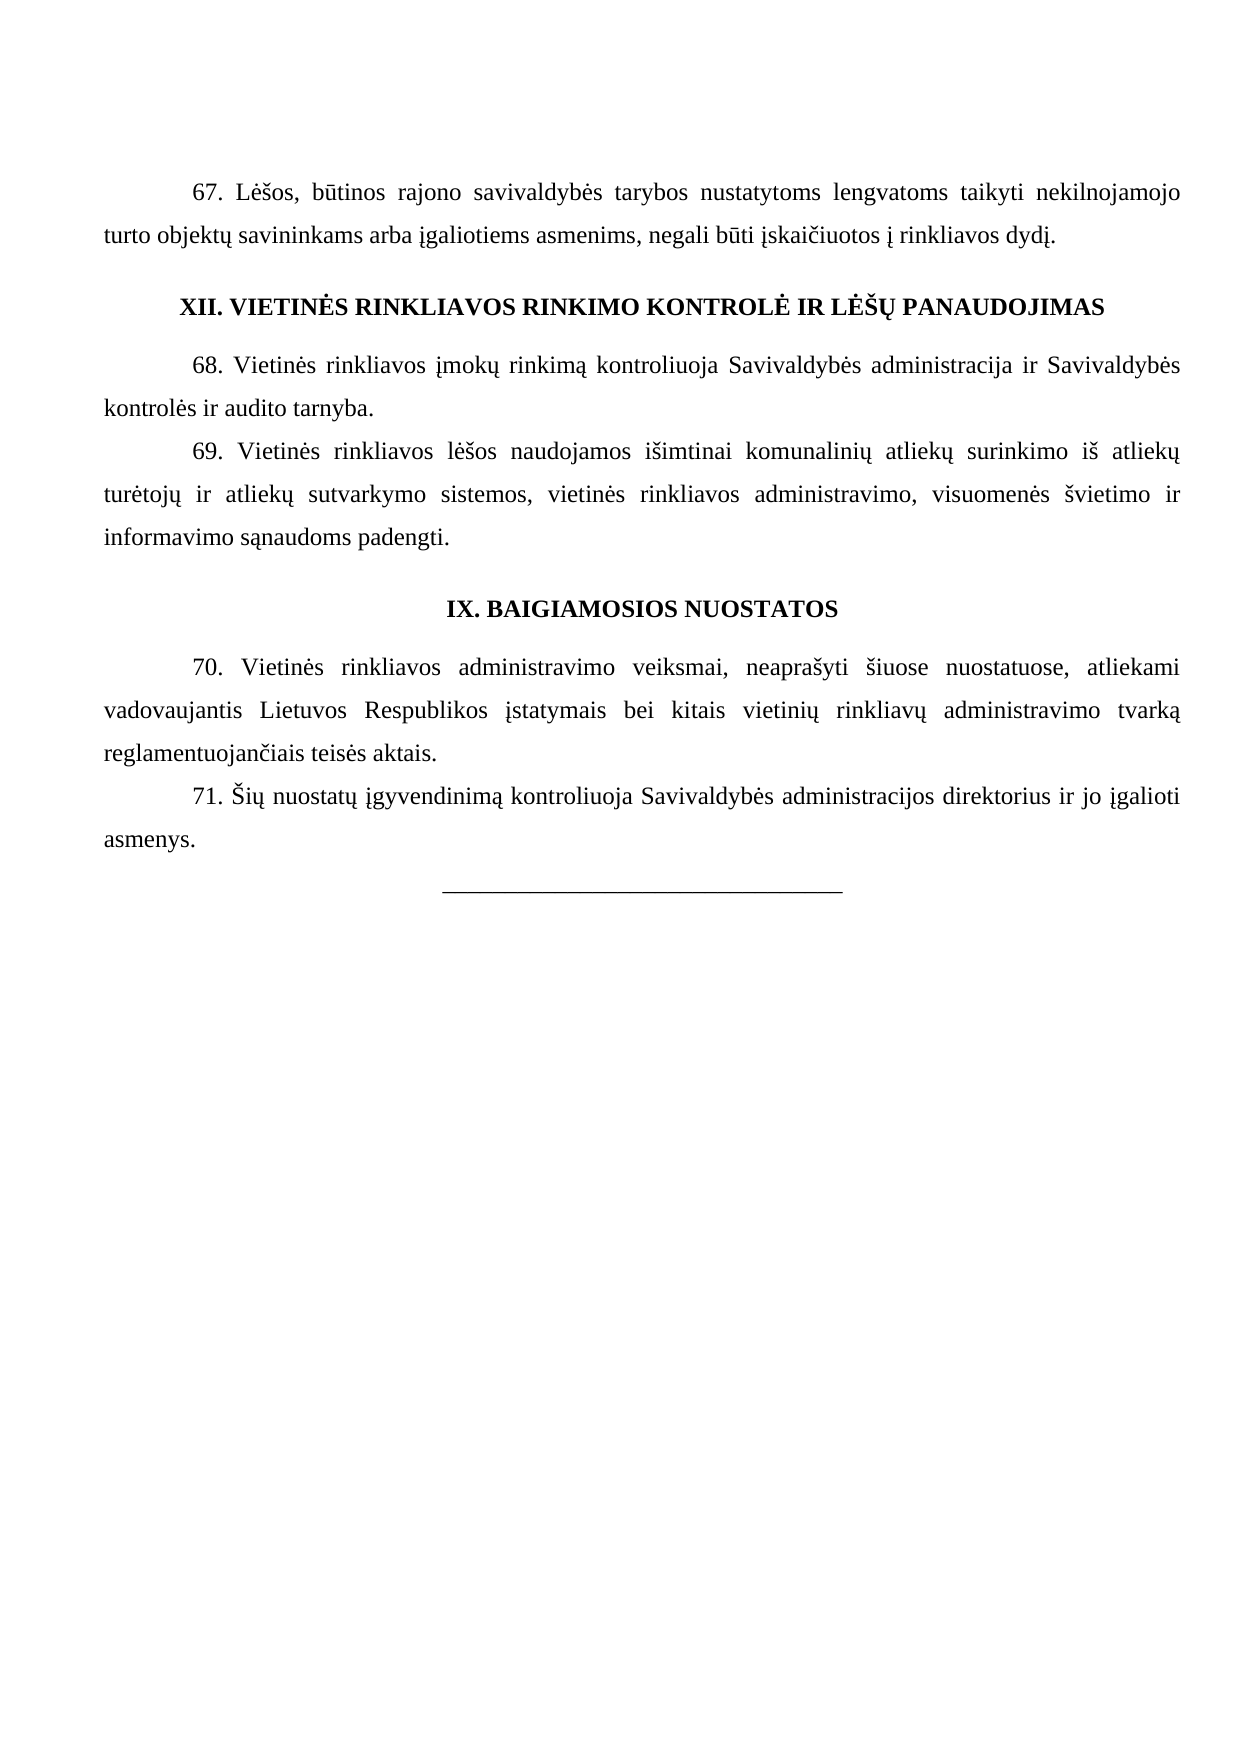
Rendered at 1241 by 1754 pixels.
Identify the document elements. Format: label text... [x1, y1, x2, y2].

text IX. BAIGIAMOSIOS NUOSTATOS [103, 594, 1181, 623]
text ________________________________ [103, 867, 1181, 896]
text 70. Vietinės rinkliavos administravimo veiksmai, neaprašyti šiuose nuostatuose, atliekami vadovaujantis Lietuvos Respublikos įstatymais bei kitais vietinių rinkliavų administravimo tvarką reglamentuojančiais teisės aktais. [103, 652, 1181, 767]
text 67. Lėšos, būtinos rajono savivaldybės tarybos nustatytoms lengvatoms taikyti nekilnojamojo turto objektų savininkams arba įgaliotiems asmenims, negali būti įskaičiuotos į rinkliavos dydį. [103, 177, 1181, 249]
text 69. Vietinės rinkliavos lėšos naudojamos išimtinai komunalinių atliekų surinkimo iš atliekų turėtojų ir atliekų sutvarkymo sistemos, vietinės rinkliavos administravimo, visuomenės švietimo ir informavimo sąnaudoms padengti. [103, 436, 1181, 551]
text 71. Šių nuostatų įgyvendinimą kontroliuoja Savivaldybės administracijos direktorius ir jo įgalioti asmenys. [103, 781, 1181, 853]
text 68. Vietinės rinkliavos įmokų rinkimą kontroliuoja Savivaldybės administracija ir Savivaldybės kontrolės ir audito tarnyba. [103, 350, 1181, 422]
text XII. VIETINĖS RINKLIAVOS RINKIMO KONTROLĖ IR LĖŠŲ PANAUDOJIMAS [103, 292, 1181, 321]
